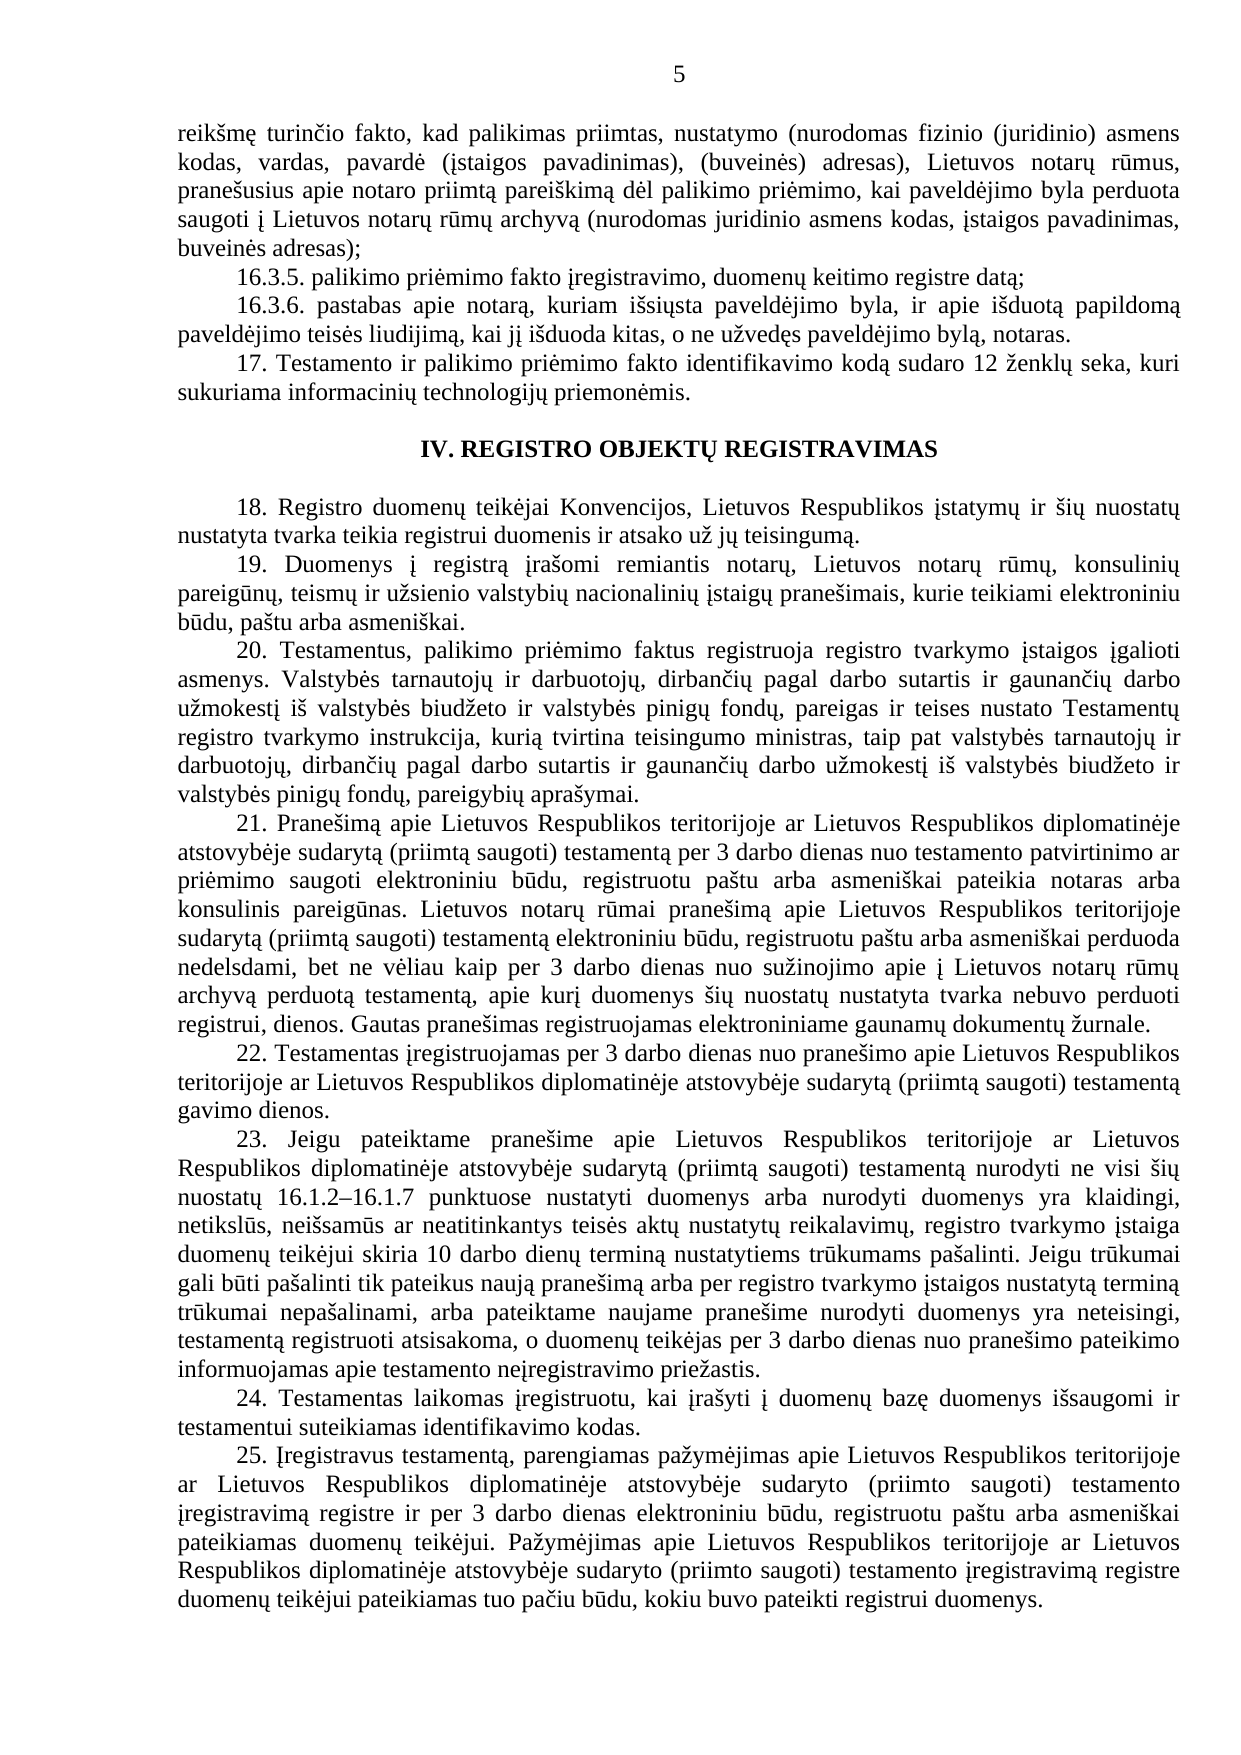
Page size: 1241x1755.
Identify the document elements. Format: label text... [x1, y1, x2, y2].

text 21. Pranešimą apie Lietuvos Respublikos teritorijoje ar Lietuvos Respublikos diplomatinėje atstovybėje sudarytą (priimtą saugoti) testamentą per 3 darbo dienas nuo testamento patvirtinimo ar priėmimo saugoti elektroniniu būdu, registruotu paštu arba asmeniškai pateikia notaras arba konsulinis pareigūnas. Lietuvos notarų rūmai pranešimą apie Lietuvos Respublikos teritorijoje sudarytą (priimtą saugoti) testamentą elektroniniu būdu, registruotu paštu arba asmeniškai perduoda nedelsdami, bet ne vėliau kaip per 3 darbo dienas nuo sužinojimo apie į Lietuvos notarų rūmų archyvą perduotą testamentą, apie kurį duomenys šių nuostatų nustatyta tvarka nebuvo perduoti registrui, dienos. Gautas pranešimas registruojamas elektroniniame gaunamų dokumentų žurnale. [177, 808, 1181, 1038]
text 19. Duomenys į registrą įrašomi remiantis notarų, Lietuvos notarų rūmų, konsulinių pareigūnų, teismų ir užsienio valstybių nacionalinių įstaigų pranešimais, kurie teikiami elektroniniu būdu, paštu arba asmeniškai. [177, 549, 1181, 636]
text IV. REGISTRO OBJEKTŲ REGISTRAVIMAS [177, 434, 1181, 463]
text 22. Testamentas įregistruojamas per 3 darbo dienas nuo pranešimo apie Lietuvos Respublikos teritorijoje ar Lietuvos Respublikos diplomatinėje atstovybėje sudarytą (priimtą saugoti) testamentą gavimo dienos. [177, 1038, 1181, 1124]
text 24. Testamentas laikomas įregistruotu, kai įrašyti į duomenų bazę duomenys išsaugomi ir testamentui suteikiamas identifikavimo kodas. [177, 1383, 1181, 1441]
text 25. Įregistravus testamentą, parengiamas pažymėjimas apie Lietuvos Respublikos teritorijoje ar Lietuvos Respublikos diplomatinėje atstovybėje sudaryto (priimto saugoti) testamento įregistravimą registre ir per 3 darbo dienas elektroniniu būdu, registruotu paštu arba asmeniškai pateikiamas duomenų teikėjui. Pažymėjimas apie Lietuvos Respublikos teritorijoje ar Lietuvos Respublikos diplomatinėje atstovybėje sudaryto (priimto saugoti) testamento įregistravimą registre duomenų teikėjui pateikiamas tuo pačiu būdu, kokiu buvo pateikti registrui duomenys. [177, 1441, 1181, 1613]
text 17. Testamento ir palikimo priėmimo fakto identifikavimo kodą sudaro 12 ženklų seka, kuri sukuriama informacinių technologijų priemonėmis. [177, 348, 1181, 406]
text 18. Registro duomenų teikėjai Konvencijos, Lietuvos Respublikos įstatymų ir šių nuostatų nustatyta tvarka teikia registrui duomenis ir atsako už jų teisingumą. [177, 492, 1181, 549]
text reikšmę turinčio fakto, kad palikimas priimtas, nustatymo (nurodomas fizinio (juridinio) asmens kodas, vardas, pavardė (įstaigos pavadinimas), (buveinės) adresas), Lietuvos notarų rūmus, pranešusius apie notaro priimtą pareiškimą dėl palikimo priėmimo, kai paveldėjimo byla perduota saugoti į Lietuvos notarų rūmų archyvą (nurodomas juridinio asmens kodas, įstaigos pavadinimas, buveinės adresas); [177, 118, 1181, 262]
text 16.3.6. pastabas apie notarą, kuriam išsiųsta paveldėjimo byla, ir apie išduotą papildomą paveldėjimo teisės liudijimą, kai jį išduoda kitas, o ne užvedęs paveldėjimo bylą, notaras. [177, 291, 1181, 348]
text 23. Jeigu pateiktame pranešime apie Lietuvos Respublikos teritorijoje ar Lietuvos Respublikos diplomatinėje atstovybėje sudarytą (priimtą saugoti) testamentą nurodyti ne visi šių nuostatų 16.1.2–16.1.7 punktuose nustatyti duomenys arba nurodyti duomenys yra klaidingi, netikslūs, neišsamūs ar neatitinkantys teisės aktų nustatytų reikalavimų, registro tvarkymo įstaiga duomenų teikėjui skiria 10 darbo dienų terminą nustatytiems trūkumams pašalinti. Jeigu trūkumai gali būti pašalinti tik pateikus naują pranešimą arba per registro tvarkymo įstaigos nustatytą terminą trūkumai nepašalinami, arba pateiktame naujame pranešime nurodyti duomenys yra neteisingi, testamentą registruoti atsisakoma, o duomenų teikėjas per 3 darbo dienas nuo pranešimo pateikimo informuojamas apie testamento neįregistravimo priežastis. [177, 1124, 1181, 1383]
text 16.3.5. palikimo priėmimo fakto įregistravimo, duomenų keitimo registre datą; [177, 262, 1181, 291]
text 20. Testamentus, palikimo priėmimo faktus registruoja registro tvarkymo įstaigos įgalioti asmenys. Valstybės tarnautojų ir darbuotojų, dirbančių pagal darbo sutartis ir gaunančių darbo užmokestį iš valstybės biudžeto ir valstybės pinigų fondų, pareigas ir teises nustato Testamentų registro tvarkymo instrukcija, kurią tvirtina teisingumo ministras, taip pat valstybės tarnautojų ir darbuotojų, dirbančių pagal darbo sutartis ir gaunančių darbo užmokestį iš valstybės biudžeto ir valstybės pinigų fondų, pareigybių aprašymai. [177, 636, 1181, 808]
